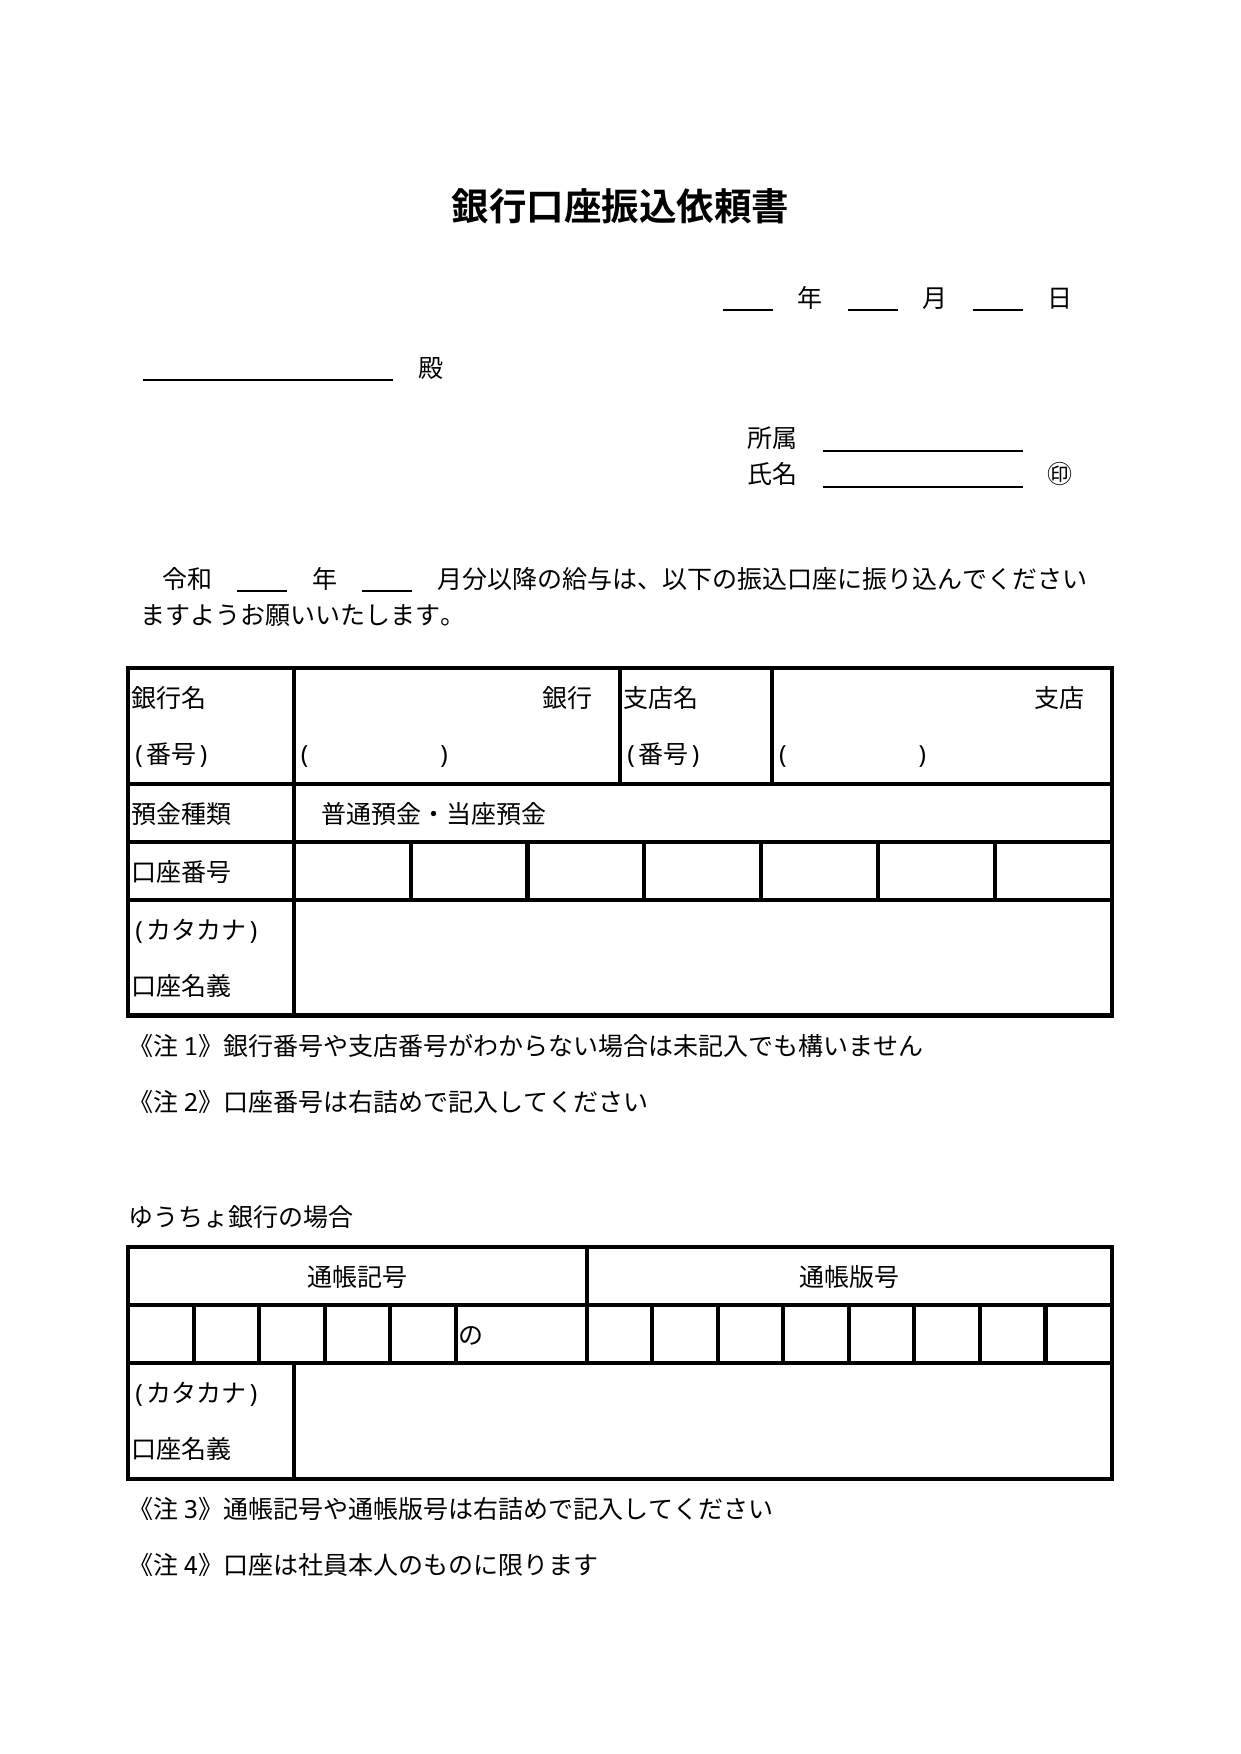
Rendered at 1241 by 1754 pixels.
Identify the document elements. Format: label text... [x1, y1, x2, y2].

table_cell [296, 844, 409, 897]
table_cell [982, 1307, 1043, 1361]
table_cell ( ) [296, 724, 618, 782]
table_cell (番号) [130, 724, 292, 782]
text 氏名 ㊞ [118, 455, 1122, 491]
table_cell [530, 844, 642, 897]
table_cell [296, 902, 1110, 955]
table_cell 《注4》口座は社員本人のものに限ります [128, 1535, 1112, 1592]
text 年 月 日 [118, 278, 1122, 314]
table_cell 《注3》通帳記号や通帳版号は右詰めで記入してください [128, 1481, 1112, 1534]
table_cell [296, 1365, 1110, 1419]
table_cell 通帳記号 [130, 1249, 585, 1303]
table_cell [196, 1307, 257, 1361]
text 殿 [118, 348, 1122, 384]
table_cell [851, 1307, 912, 1361]
table_cell 口座番号 [130, 844, 292, 897]
table_cell [327, 1307, 388, 1361]
table_cell [296, 955, 1110, 1013]
table_cell [785, 1307, 847, 1361]
table_header 銀行名 [130, 670, 292, 724]
table_cell [392, 1307, 454, 1361]
table_cell [413, 844, 525, 897]
table_cell [654, 1307, 716, 1361]
table_cell 預金種類 [130, 786, 292, 839]
table_cell 《注2》口座番号は右詰めで記入してください [128, 1071, 1112, 1129]
table_cell 口座名義 [130, 1419, 292, 1477]
table_cell [646, 844, 759, 897]
table_cell (カタカナ) [130, 902, 292, 955]
table_cell 口座名義 [130, 955, 292, 1013]
text 令和 年 月分以降の給与は、以下の振込口座に振り込んでくださいますようお願いいたします。 [140, 559, 1100, 632]
table_cell [128, 1129, 1112, 1187]
text 所属 [118, 419, 1122, 455]
table_cell [720, 1307, 781, 1361]
table_cell [880, 844, 993, 897]
table_header 支店名 [622, 670, 770, 724]
table_header 支店 [774, 670, 1110, 724]
table_cell (カタカナ) [130, 1365, 292, 1419]
table_cell 普通預金・当座預金 [296, 786, 1110, 839]
table_cell [1048, 1307, 1110, 1361]
table_cell [130, 1307, 192, 1361]
table_cell [763, 844, 876, 897]
title 銀行口座振込依頼書 [118, 177, 1122, 231]
table_cell ゆうちょ銀行の場合 [128, 1187, 1112, 1245]
table_cell 《注1》銀行番号や支店番号がわからない場合は未記入でも構いません [128, 1018, 1112, 1071]
table_cell [916, 1307, 978, 1361]
table_cell [261, 1307, 323, 1361]
table_cell の [458, 1307, 585, 1361]
table_cell ( ) [774, 724, 1110, 782]
table_cell 通帳版号 [589, 1249, 1110, 1303]
table_cell [589, 1307, 650, 1361]
table_cell (番号) [622, 724, 770, 782]
table_header 銀行 [296, 670, 618, 724]
table_cell [296, 1419, 1110, 1477]
table_cell [997, 844, 1110, 897]
